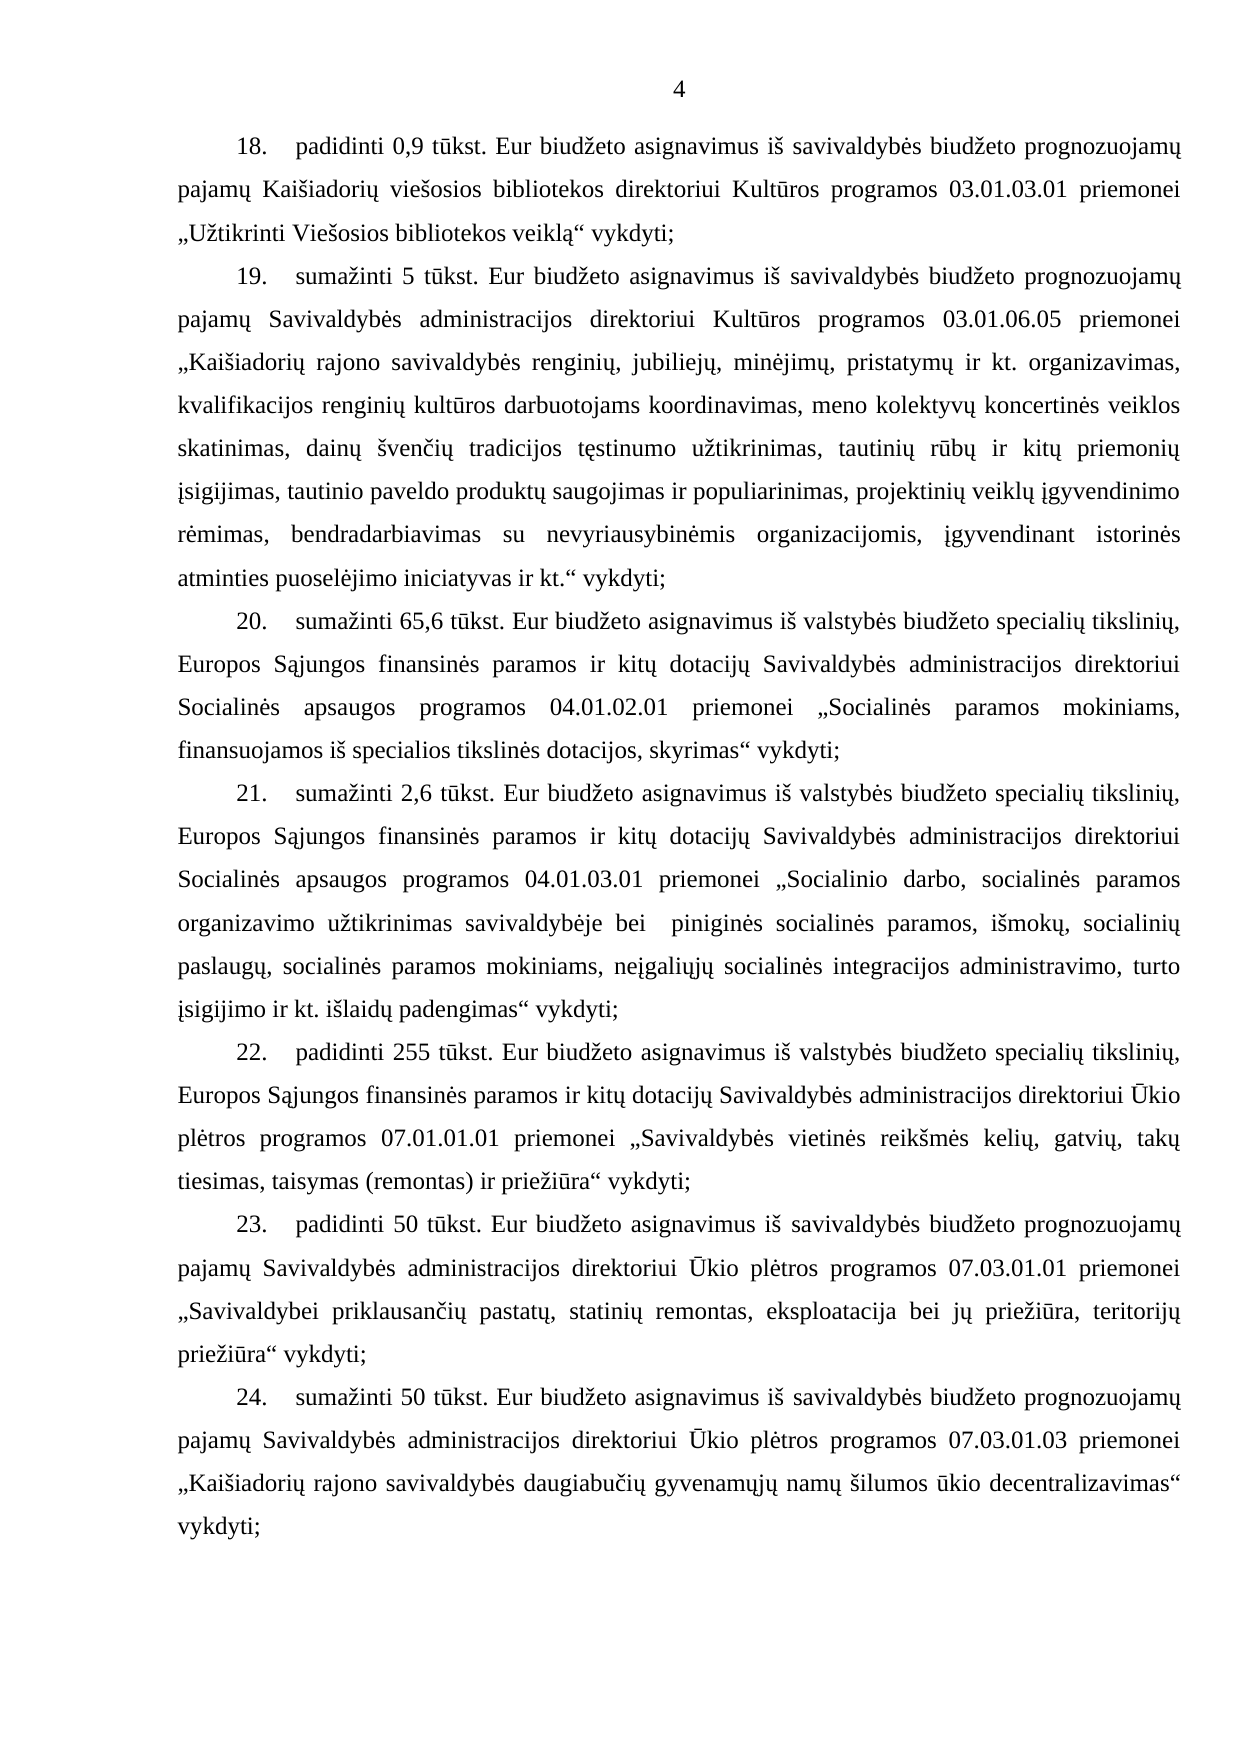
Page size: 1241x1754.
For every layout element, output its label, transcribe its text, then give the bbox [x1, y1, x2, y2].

text 21. sumažinti 2,6 tūkst. Eur biudžeto asignavimus iš valstybės biudžeto specialių tikslinių, Europos Sąjungos finansinės paramos ir kitų dotacijų Savivaldybės administracijos direktoriui Socialinės apsaugos programos 04.01.03.01 priemonei „Socialinio darbo, socialinės paramos organizavimo užtikrinimas savivaldybėje bei piniginės socialinės paramos, išmokų, socialinių paslaugų, socialinės paramos mokiniams, neįgaliųjų socialinės integracijos administravimo, turto įsigijimo ir kt. išlaidų padengimas“ vykdyti; [177, 778, 1181, 1023]
text 20. sumažinti 65,6 tūkst. Eur biudžeto asignavimus iš valstybės biudžeto specialių tikslinių, Europos Sąjungos finansinės paramos ir kitų dotacijų Savivaldybės administracijos direktoriui Socialinės apsaugos programos 04.01.02.01 priemonei „Socialinės paramos mokiniams, finansuojamos iš specialios tikslinės dotacijos, skyrimas“ vykdyti; [177, 606, 1181, 764]
text 19. sumažinti 5 tūkst. Eur biudžeto asignavimus iš savivaldybės biudžeto prognozuojamų pajamų Savivaldybės administracijos direktoriui Kultūros programos 03.01.06.05 priemonei „Kaišiadorių rajono savivaldybės renginių, jubiliejų, minėjimų, pristatymų ir kt. organizavimas, kvalifikacijos renginių kultūros darbuotojams koordinavimas, meno kolektyvų koncertinės veiklos skatinimas, dainų švenčių tradicijos tęstinumo užtikrinimas, tautinių rūbų ir kitų priemonių įsigijimas, tautinio paveldo produktų saugojimas ir populiarinimas, projektinių veiklų įgyvendinimo rėmimas, bendradarbiavimas su nevyriausybinėmis organizacijomis, įgyvendinant istorinės atminties puoselėjimo iniciatyvas ir kt.“ vykdyti; [177, 261, 1181, 591]
text 18. padidinti 0,9 tūkst. Eur biudžeto asignavimus iš savivaldybės biudžeto prognozuojamų pajamų Kaišiadorių viešosios bibliotekos direktoriui Kultūros programos 03.01.03.01 priemonei „Užtikrinti Viešosios bibliotekos veiklą“ vykdyti; [177, 131, 1181, 246]
text 24. sumažinti 50 tūkst. Eur biudžeto asignavimus iš savivaldybės biudžeto prognozuojamų pajamų Savivaldybės administracijos direktoriui Ūkio plėtros programos 07.03.01.03 priemonei „Kaišiadorių rajono savivaldybės daugiabučių gyvenamųjų namų šilumos ūkio decentralizavimas“ vykdyti; [177, 1382, 1181, 1540]
text 22. padidinti 255 tūkst. Eur biudžeto asignavimus iš valstybės biudžeto specialių tikslinių, Europos Sąjungos finansinės paramos ir kitų dotacijų Savivaldybės administracijos direktoriui Ūkio plėtros programos 07.01.01.01 priemonei „Savivaldybės vietinės reikšmės kelių, gatvių, takų tiesimas, taisymas (remontas) ir priežiūra“ vykdyti; [177, 1037, 1181, 1195]
text 23. padidinti 50 tūkst. Eur biudžeto asignavimus iš savivaldybės biudžeto prognozuojamų pajamų Savivaldybės administracijos direktoriui Ūkio plėtros programos 07.03.01.01 priemonei „Savivaldybei priklausančių pastatų, statinių remontas, eksploatacija bei jų priežiūra, teritorijų priežiūra“ vykdyti; [177, 1209, 1181, 1368]
